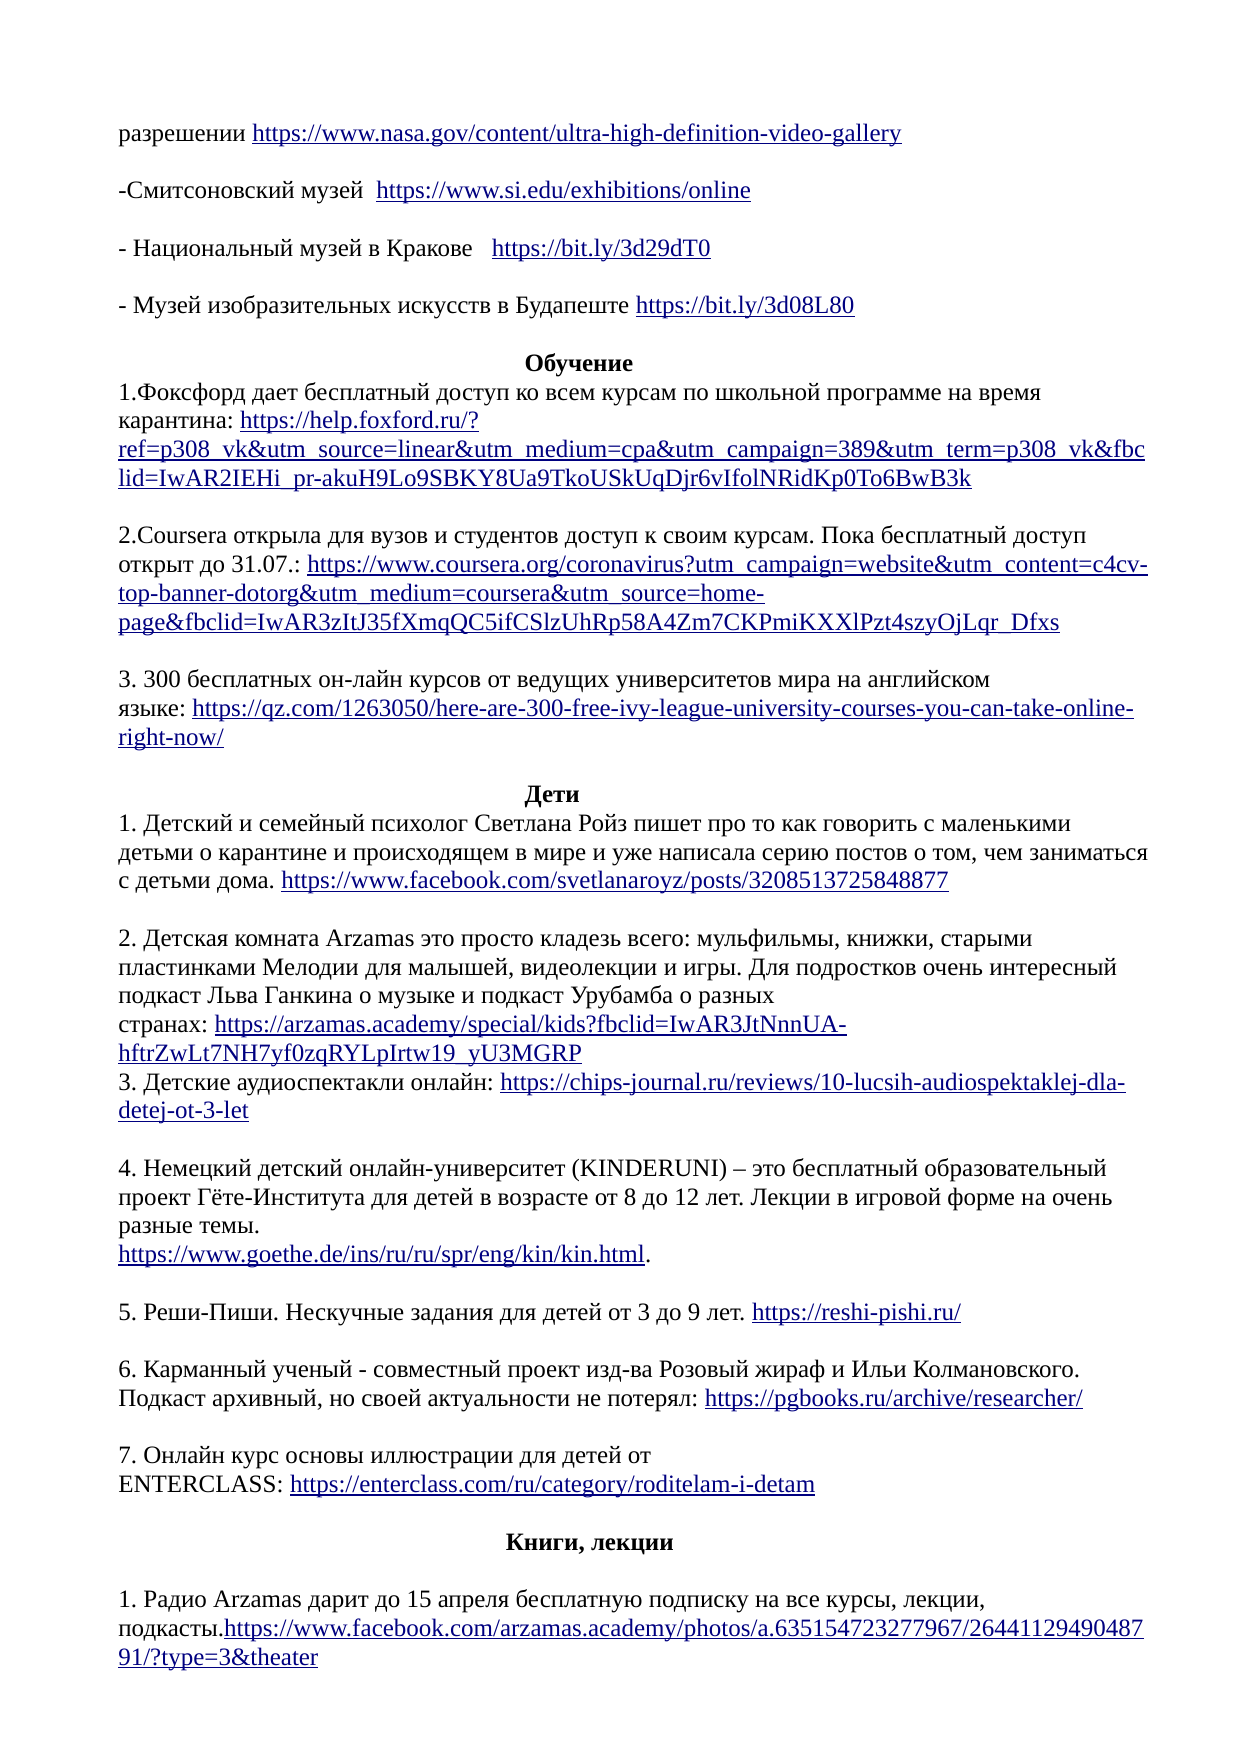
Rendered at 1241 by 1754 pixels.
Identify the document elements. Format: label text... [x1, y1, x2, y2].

text 1.Фоксфорд дает бесплатный доступ ко всем курсам по школьной программе на время карантина: https://help.foxford.ru/?ref=p308_vk&utm_source=linear&utm_medium=cpa&utm_campaign=389&utm_term=p308_vk&fbclid=IwAR2IEHi_pr-akuH9Lo9SBKY8Ua9TkoUSkUqDjr6vIfolNRidKp0To6BwB3k 2.Coursera открыла для вузов и студентов доступ к своим курсам. Пока бесплатный доступ открыт до 31.07.: https://www.coursera.org/coronavirus?utm_campaign=website&utm_content=c4cv-top-banner-dotorg&utm_medium=coursera&utm_source=home-page&fbclid=IwAR3zItJ35fXmqQC5ifCSlzUhRp58A4Zm7CKPmiKXXlPzt4szyOjLqr_Dfxs 3. 300 бесплатных он-лайн курсов от ведущих университетов мира на английском языке: https://qz.com/1263050/here-are-300-free-ivy-league-university-courses-you-can-take-online-right-now/ Дети 1. Детский и семейный психолог Светлана Ройз пишет про то как говорить с маленькими детьми о карантине и происходящем в мире и уже написала серию постов о том, чем заниматься с детьми дома. https://www.facebook.com/svetlanaroyz/posts/3208513725848877 2. Детская комната Arzamas это просто кладезь всего: мульфильмы, книжки, старыми пластинками Мелодии для малышей, видеолекции и игры. Для подростков очень интересный подкаст Льва Ганкина о музыке и подкаст Урубамба о разных странах: https://arzamas.academy/special/kids?fbclid=IwAR3JtNnnUA-hftrZwLt7NH7yf0zqRYLpIrtw19_yU3MGRP [118, 377, 1152, 1067]
text 3. Детские аудиоспектакли онлайн: https://chips-journal.ru/reviews/10-lucsih-audiospektaklej-dla-detej-ot-3-let 4. Немецкий детский онлайн-университет (KINDERUNI) – это бесплатный образовательный проект Гёте-Института для детей в возрасте от 8 до 12 лет. Лекции в игровой форме на очень разные темы. https://www.goethe.de/ins/ru/ru/spr/eng/kin/kin.html. 5. Реши-Пиши. Нескучные задания для детей от 3 до 9 лет. https://reshi-pishi.ru/ 6. Карманный ученый - совместный проект изд-ва Розовый жираф и Ильи Колмановского. Подкаст архивный, но своей актуальности не потерял: https://pgbooks.ru/archive/researcher/ 7. Онлайн курс основы иллюстрации для детей от ENTERCLASS: https://enterclass.com/ru/category/roditelam-i-detam Книги, лекции 1. Радио Arzamas дарит до 15 апреля бесплатную подписку на все курсы, лекции, подкасты.https://www.facebook.com/arzamas.academy/photos/a.635154723277967/2644112949048791/?type=3&theater [118, 1067, 1152, 1699]
text разрешении https://www.nasa.gov/content/ultra-high-definition-video-gallery -Смитсоновский музей https://www.si.edu/exhibitions/online - Национальный музей в Кракове https://bit.ly/3d29dT0 - Музей изобразительных искусств в Будапеште https://bit.ly/3d08L80 Обучение [118, 118, 1152, 377]
